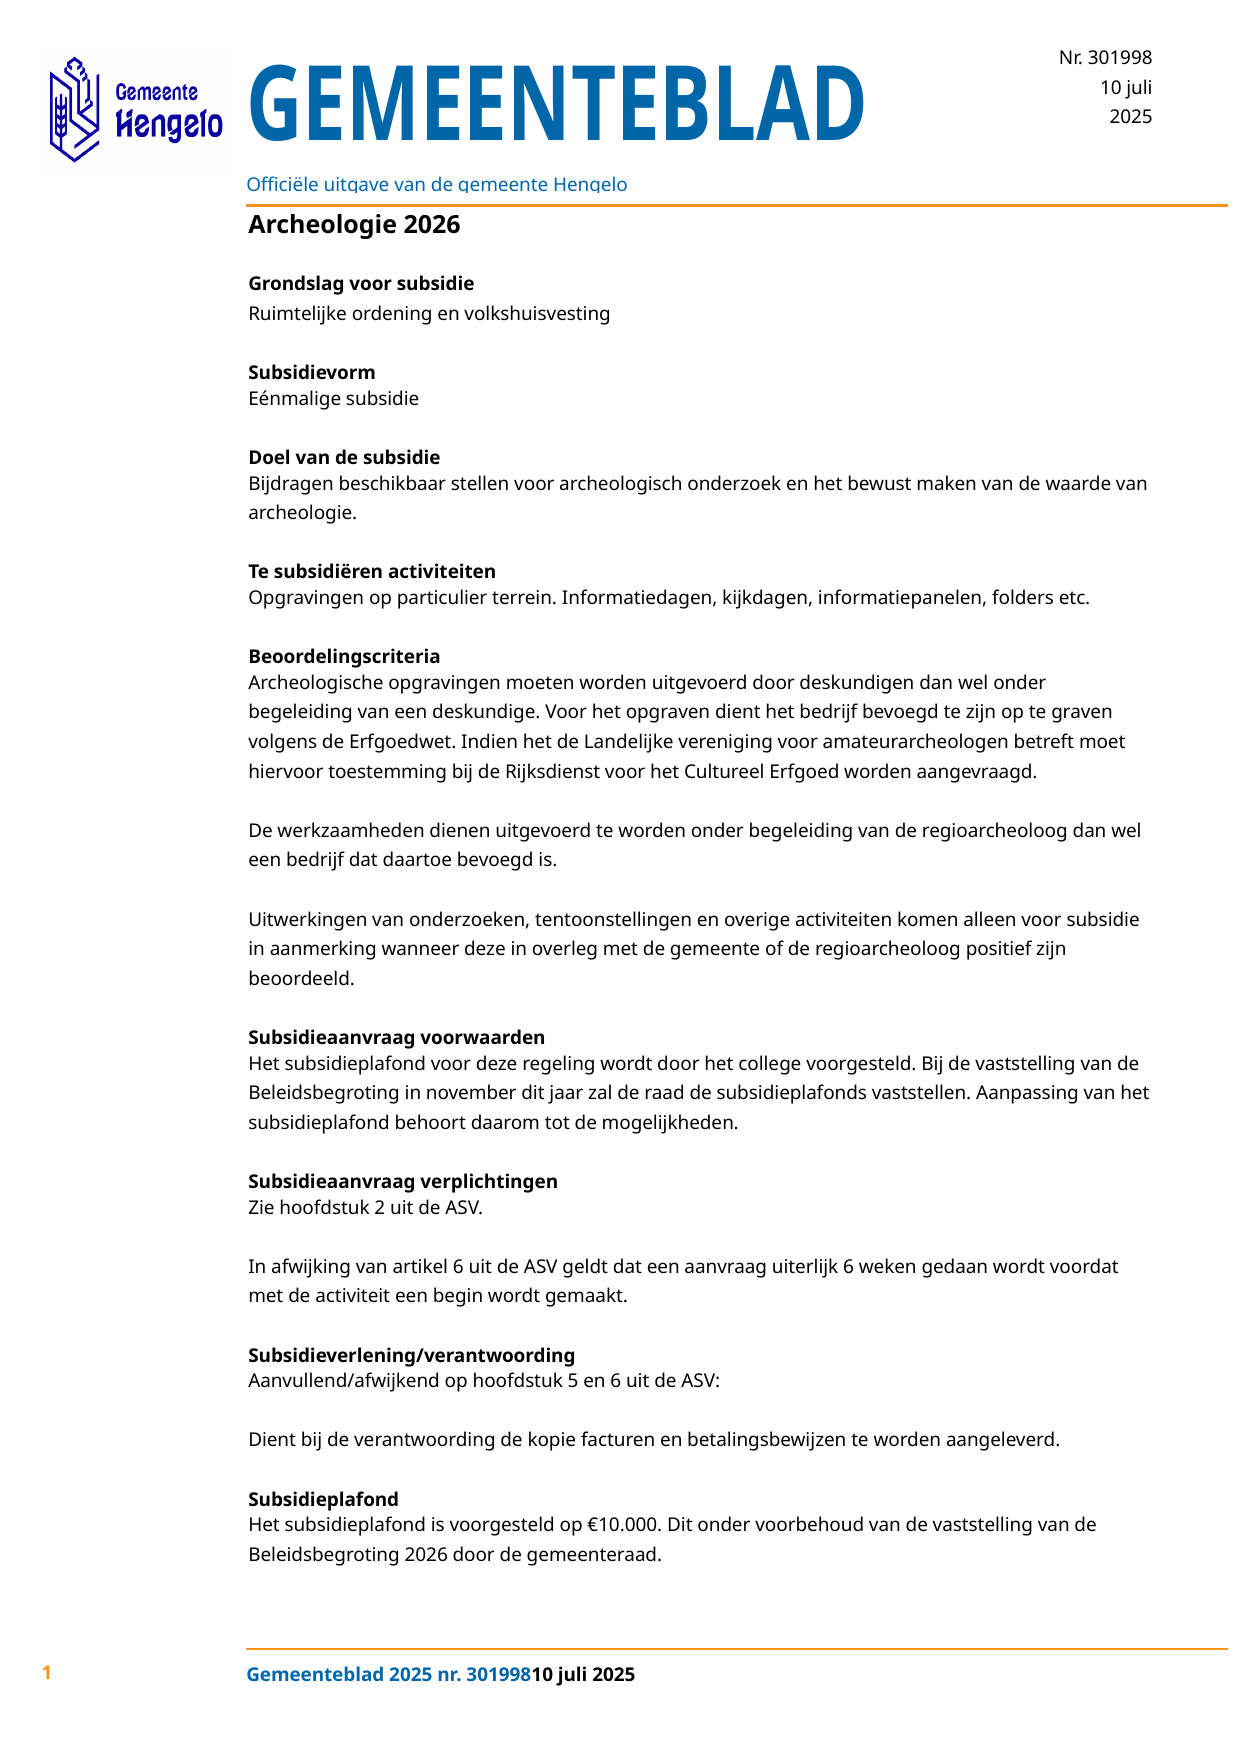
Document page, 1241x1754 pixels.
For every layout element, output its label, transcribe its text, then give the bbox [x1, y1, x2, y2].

text Het subsidieplafond voor deze regeling wordt door het college voorgesteld. Bij de vaststelling van de Beleidsbegroting in november dit jaar zal de raad de subsidieplafonds vaststellen. Aanpassing van het subsidieplafond behoort daarom tot de mogelijkheden. [248, 1050, 1152, 1135]
text Doel van de subsidie [248, 444, 1152, 470]
text Archeologische opgravingen moeten worden uitgevoerd door deskundigen dan wel onder begeleiding van een deskundige. Voor het opgraven dient het bedrijf bevoegd te zijn op te graven volgens de Erfgoedwet. Indien het de Landelijke vereniging voor amateurarcheologen betreft moet hiervoor toestemming bij de Rijksdienst voor het Cultureel Erfgoed worden aangevraagd. [248, 669, 1152, 783]
text Opgravingen op particulier terrein. Informatiedagen, kijkdagen, informatiepanelen, folders etc. [248, 584, 1152, 610]
text Grondslag voor subsidie [248, 270, 1152, 296]
text Archeologie 2026 [248, 207, 1152, 241]
text Aanvullend/afwijkend op hoofdstuk 5 en 6 uit de ASV: [248, 1367, 1152, 1393]
text Dient bij de verantwoording de kopie facturen en betalingsbewijzen te worden aangeleverd. [248, 1427, 1152, 1452]
text Het subsidieplafond is voorgesteld op €10.000. Dit onder voorbehoud van de vaststelling van de Beleidsbegroting 2026 door de gemeenteraad. [248, 1512, 1152, 1567]
text Subsidieaanvraag verplichtingen [248, 1168, 1152, 1194]
text Zie hoofdstuk 2 uit de ASV. [248, 1194, 1152, 1219]
picture [41, 47, 231, 172]
text Subsidieaanvraag voorwaarden [248, 1024, 1152, 1050]
text Ruimtelijke ordening en volkshuisvesting [248, 300, 1152, 326]
text Subsidieplafond [248, 1486, 1152, 1512]
text Beoordelingscriteria [248, 643, 1152, 669]
text Eénmalige subsidie [248, 385, 1152, 411]
text In afwijking van artikel 6 uit de ASV geldt dat een aanvraag uiterlijk 6 weken gedaan wordt voordat met de activiteit een begin wordt gemaakt. [248, 1253, 1152, 1308]
text Subsidievorm [248, 359, 1152, 385]
text Bijdragen beschikbaar stellen voor archeologisch onderzoek en het bewust maken van de waarde van archeologie. [248, 470, 1152, 525]
text Te subsidiëren activiteiten [248, 558, 1152, 584]
text De werkzaamheden dienen uitgevoerd te worden onder begeleiding van de regioarcheoloog dan wel een bedrijf dat daartoe bevoegd is. [248, 817, 1152, 872]
text Subsidieverlening/verantwoording [248, 1342, 1152, 1367]
text Uitwerkingen van onderzoeken, tentoonstellingen en overige activiteiten komen alleen voor subsidie in aanmerking wanneer deze in overleg met de gemeente of de regioarcheoloog positief zijn beoordeeld. [248, 906, 1152, 991]
